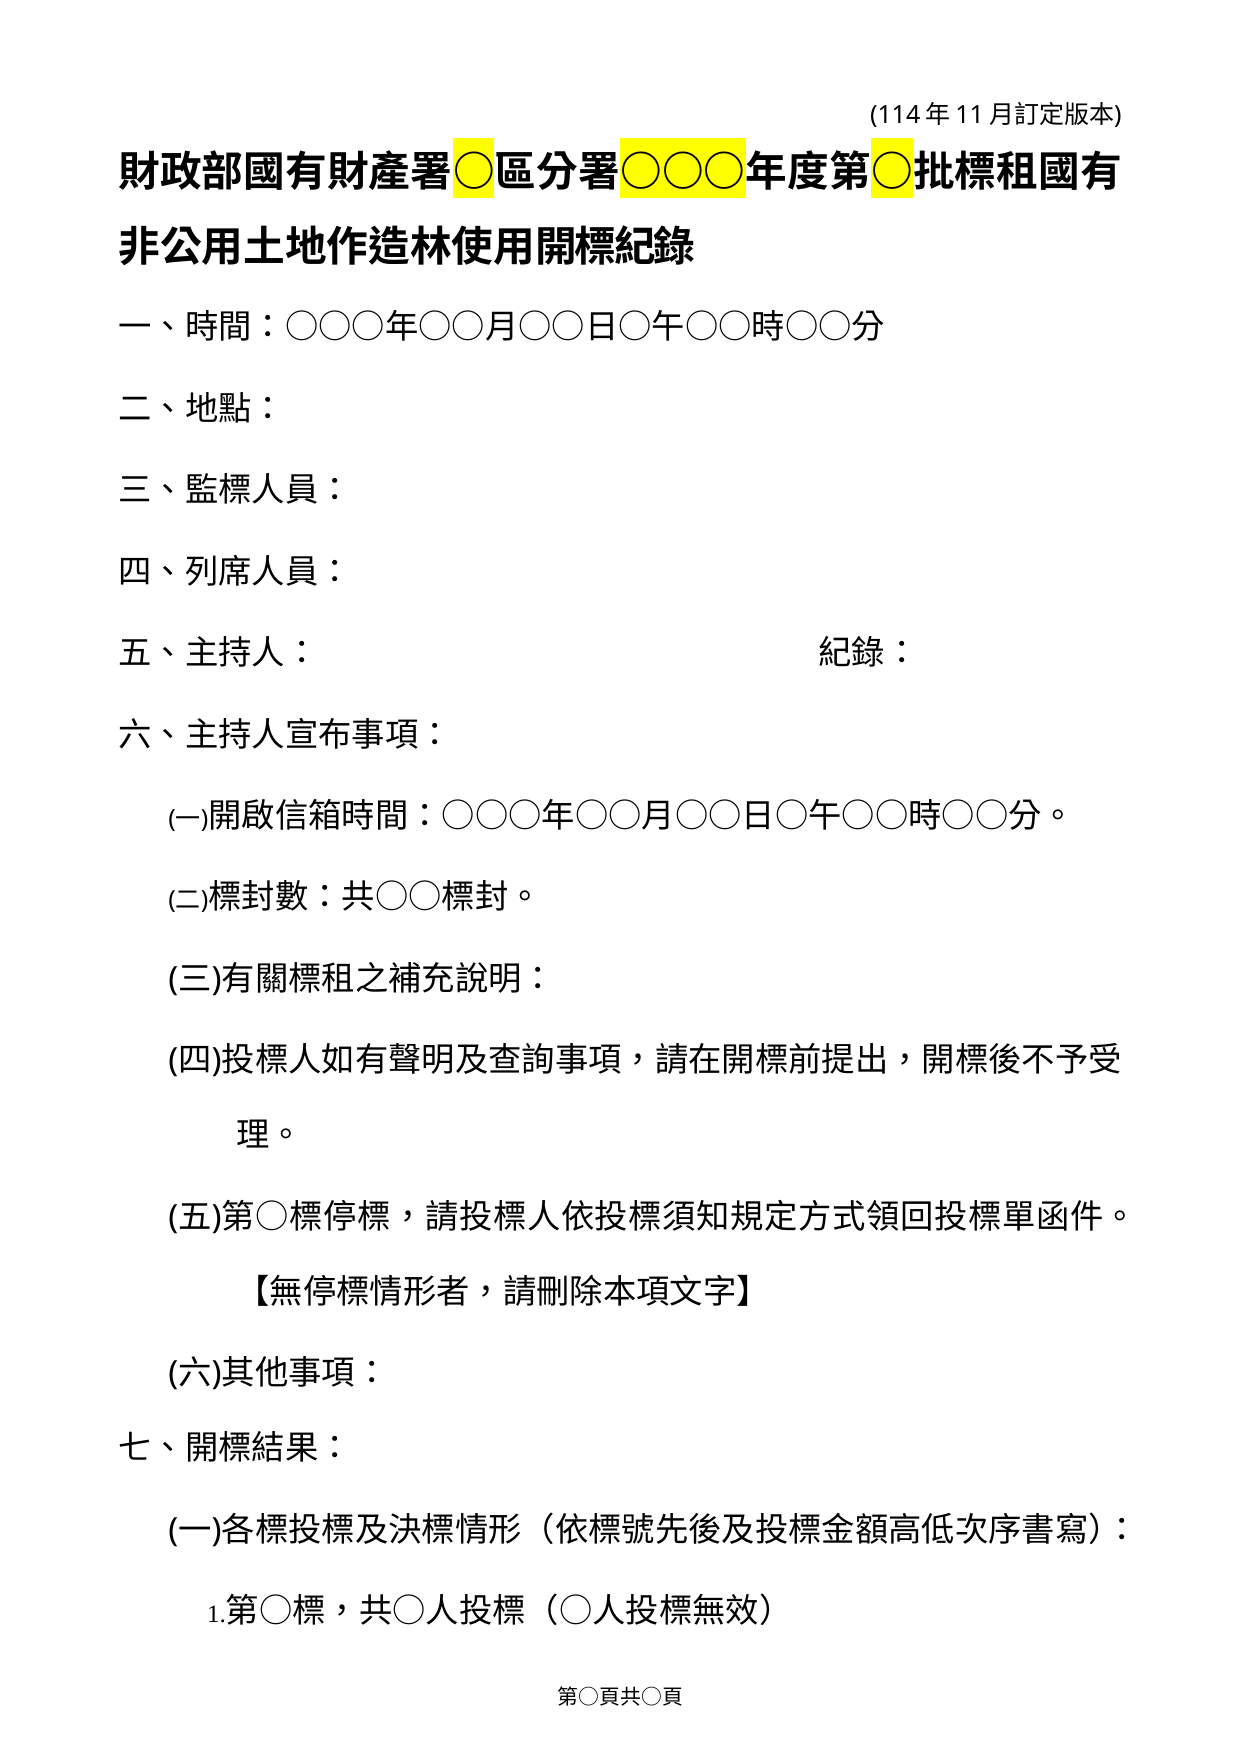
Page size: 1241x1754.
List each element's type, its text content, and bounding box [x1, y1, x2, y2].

text 財政部國有財產署○區分署○○○年度第○批標租國有非公用土地作造林使用開標紀錄 [118, 130, 1122, 280]
text 四、列席人員： [118, 531, 1122, 606]
text 二、地點： [118, 368, 1122, 443]
list 第○標，共○人投標（○人投標無效） [207, 1571, 1122, 1646]
list 各標投標及決標情形（依標號先後及投標金額高低次序書寫）： [168, 1489, 1122, 1564]
text 七、開標結果： [118, 1408, 1122, 1483]
text 六、主持人宣布事項： [118, 694, 1122, 769]
list 其他事項： [168, 1333, 1122, 1408]
list 第○標停標，請投標人依投標須知規定方式領回投標單函件。【無停標情形者，請刪除本項文字】 [168, 1176, 1122, 1326]
text 一、時間：○○○年○○月○○日○午○○時○○分 [118, 287, 1122, 362]
text 五、主持人： 紀錄： [118, 613, 1122, 688]
list 開啟信箱時間：○○○年○○月○○日○午○○時○○分。 [168, 776, 1122, 851]
list 標封數：共○○標封。 [168, 857, 1122, 932]
text 三、監標人員： [118, 450, 1122, 525]
list 投標人如有聲明及查詢事項，請在開標前提出，開標後不予受理。 [168, 1020, 1122, 1170]
text (114年11月訂定版本) [870, 94, 1134, 130]
list 有關標租之補充說明： [168, 938, 1122, 1013]
